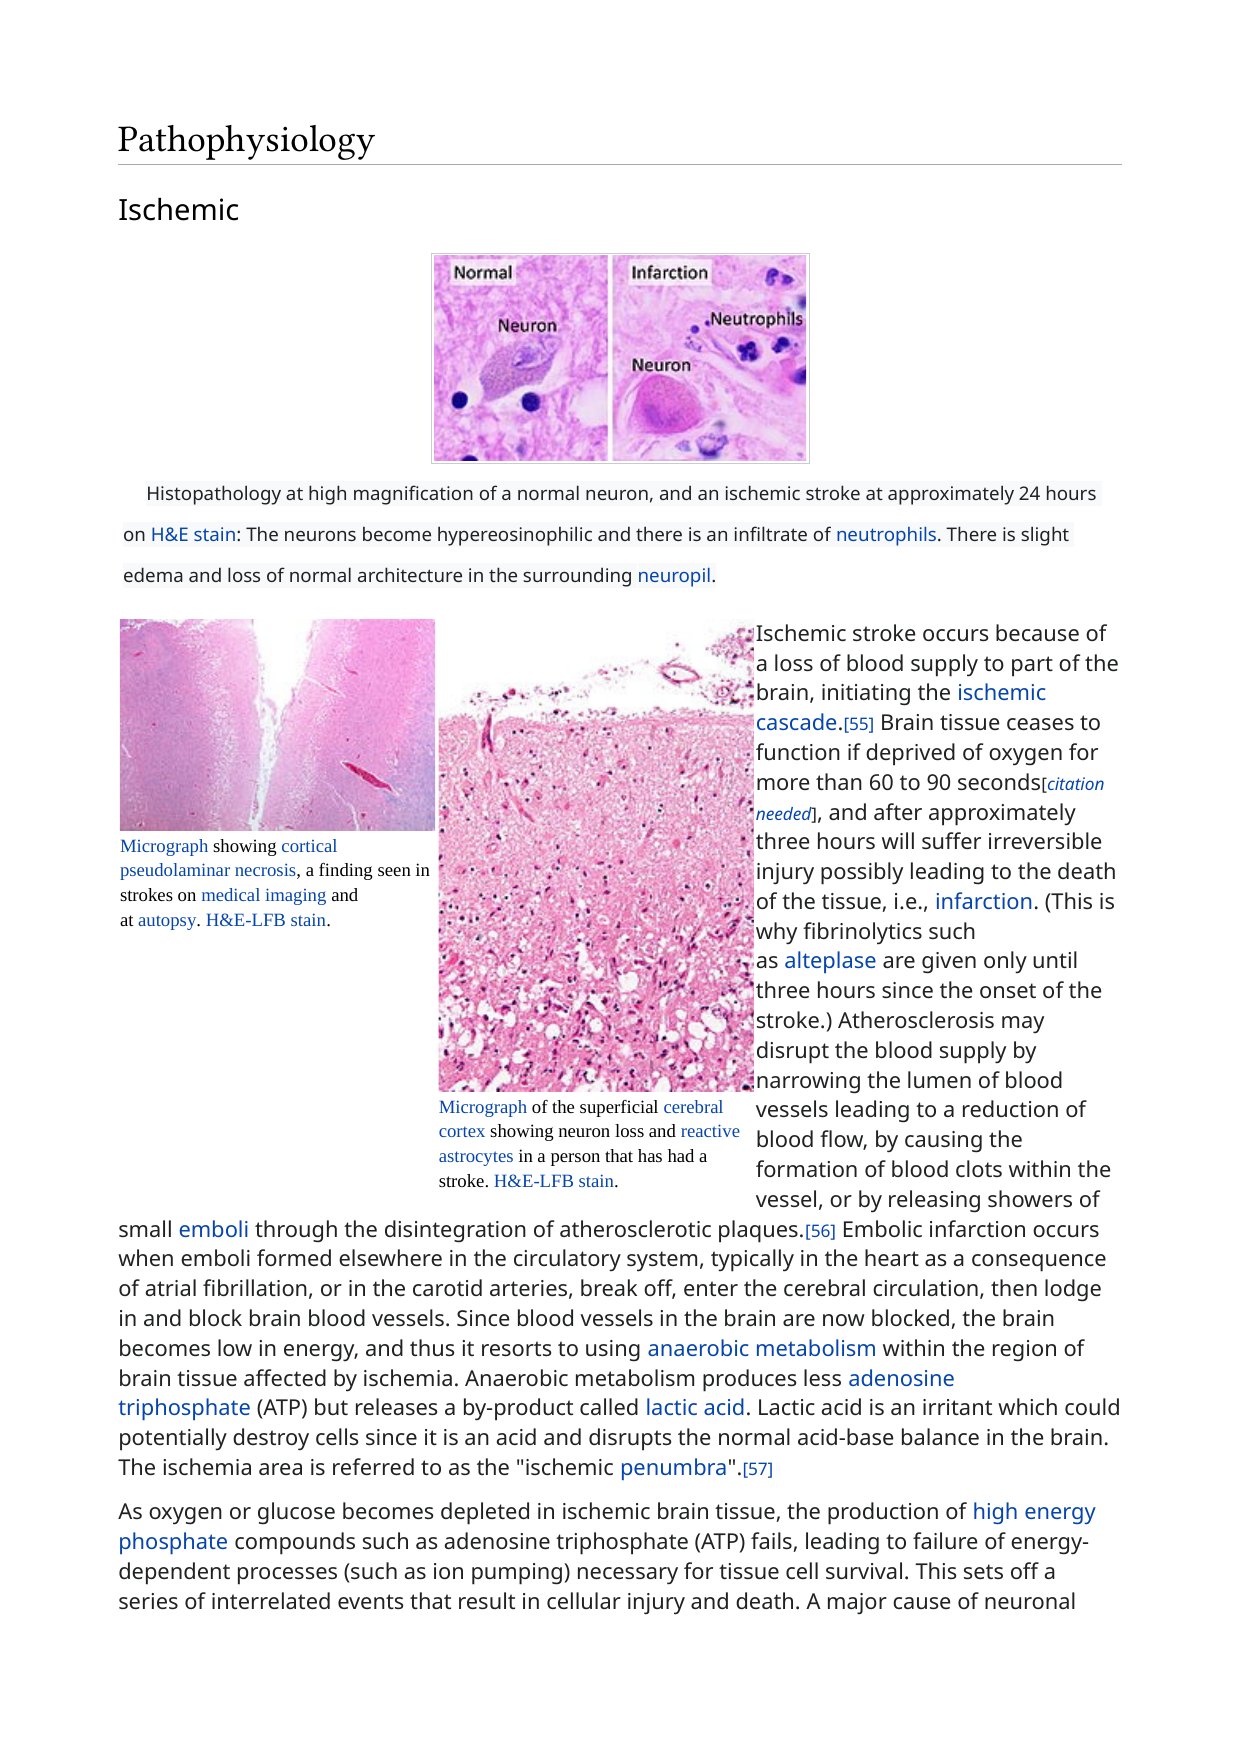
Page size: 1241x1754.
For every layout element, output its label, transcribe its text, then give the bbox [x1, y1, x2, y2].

text As oxygen or glucose becomes depleted in ischemic brain tissue, the production of high energy phosphate compounds such as adenosine triphosphate (ATP) fails, leading to failure of energy-dependent processes (such as ion pumping) necessary for tissue cell survival. This sets off a series of interrelated events that result in cellular injury and death. A major cause of neuronal [118, 1496, 1122, 1616]
picture [119, 619, 436, 831]
text Histopathology at high magnification of a normal neuron, and an ischemic stroke at approximately 24 hours on H&E stain: The neurons become hypereosinophilic and there is an infiltrate of neutrophils. There is slight edema and loss of normal architecture in the surrounding neuropil. [123, 481, 1122, 588]
picture [434, 255, 807, 461]
text Micrograph showing cortical pseudolaminar necrosis, a finding seen in strokes on medical imaging and at autopsy. H&E-LFB stain. [120, 834, 435, 931]
subtitle Pathophysiology [118, 118, 1122, 164]
subtitle Ischemic [118, 189, 1122, 229]
picture [438, 619, 754, 1092]
text Micrograph of the superficial cerebral cortex showing neuron loss and reactive astrocytes in a person that has had a stroke. H&E-LFB stain. [438, 1096, 754, 1191]
text Ischemic stroke occurs because of a loss of blood supply to part of the brain, initiating the ischemic cascade.[55] Brain tissue ceases to function if deprived of oxygen for more than 60 to 90 seconds[citation needed], and after approximately three hours will suffer irreversible injury possibly leading to the death of the tissue, i.e., infarction. (This is why fibrinolytics such as alteplase are given only until three hours since the onset of the stroke.) Atherosclerosis may disrupt the blood supply by narrowing the lumen of blood vessels leading to a reduction of blood flow, by causing the formation of blood clots within the vessel, or by releasing showers of small emboli through the disintegration of atherosclerotic plaques.[56] Embolic infarction occurs when emboli formed elsewhere in the circulatory system, typically in the heart as a consequence of atrial fibrillation, or in the carotid arteries, break off, enter the cerebral circulation, then lodge in and block brain blood vessels. Since blood vessels in the brain are now blocked, the brain becomes low in energy, and thus it resorts to using anaerobic metabolism within the region of brain tissue affected by ischemia. Anaerobic metabolism produces less adenosine triphosphate (ATP) but releases a by-product called lactic acid. Lactic acid is an irritant which could potentially destroy cells since it is an acid and disrupts the normal acid-base balance in the brain. The ischemia area is referred to as the "ischemic penumbra".[57] [118, 618, 1122, 1482]
